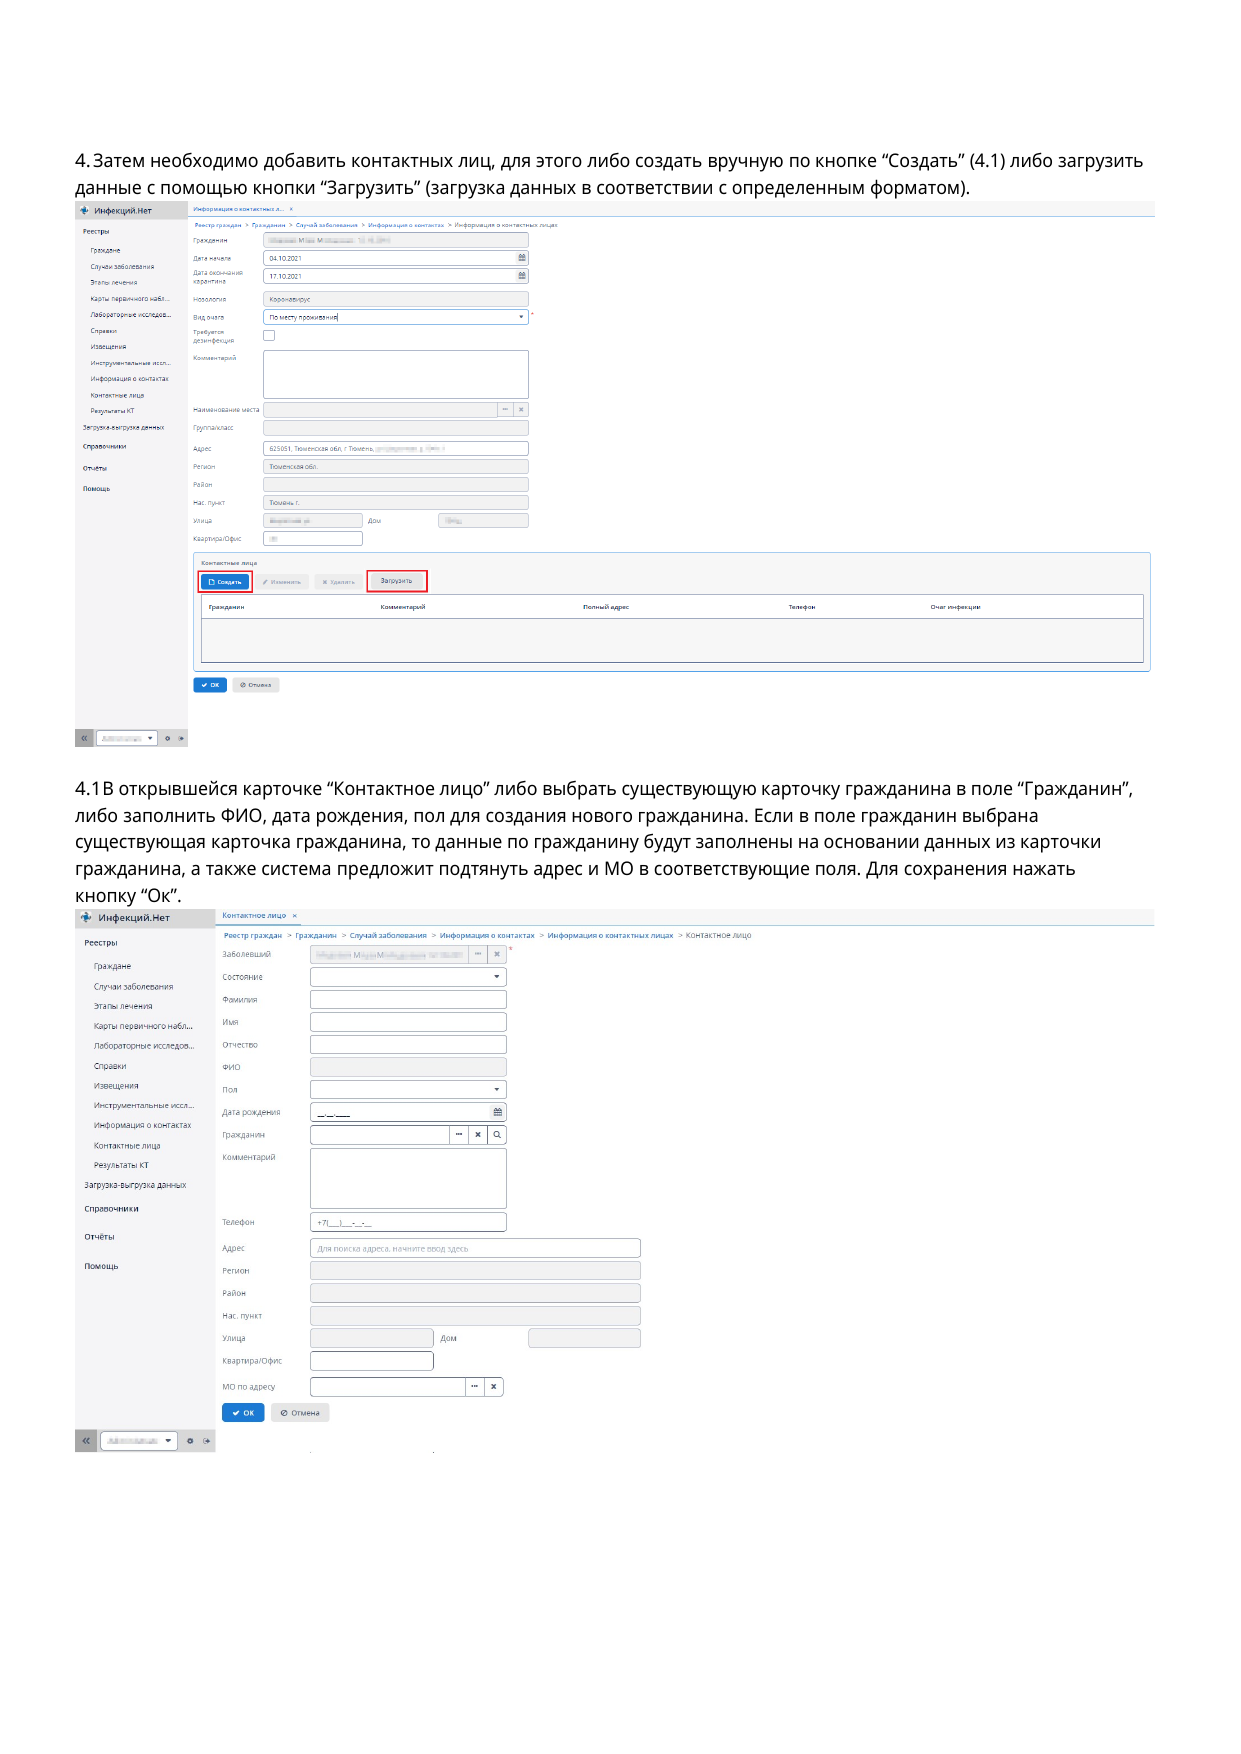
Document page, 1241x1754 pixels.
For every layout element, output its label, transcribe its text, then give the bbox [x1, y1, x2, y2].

list Затем необходимо добавить контактных лиц, для этого либо создать вручную по кнопке “Создать” (4.1) либо загрузить данные с помощью кнопки “Загрузить” (загрузка данных в соответствии с определенным форматом). [75, 147, 1161, 200]
picture [75, 201, 1155, 747]
picture [75, 909, 1155, 1453]
list В открывшейся карточке “Контактное лицо” либо выбрать существующую карточку гражданина в поле “Гражданин”, либо заполнить ФИО, дата рождения, пол для создания нового гражданина. Если в поле гражданин выбрана существующая карточка гражданина, то данные по гражданину будут заполнены на основании данных из карточки гражданина, а также система предложит подтянуть адрес и МО в соответствующие поля. Для сохранения нажать кнопку “Ок”. [75, 775, 1141, 908]
